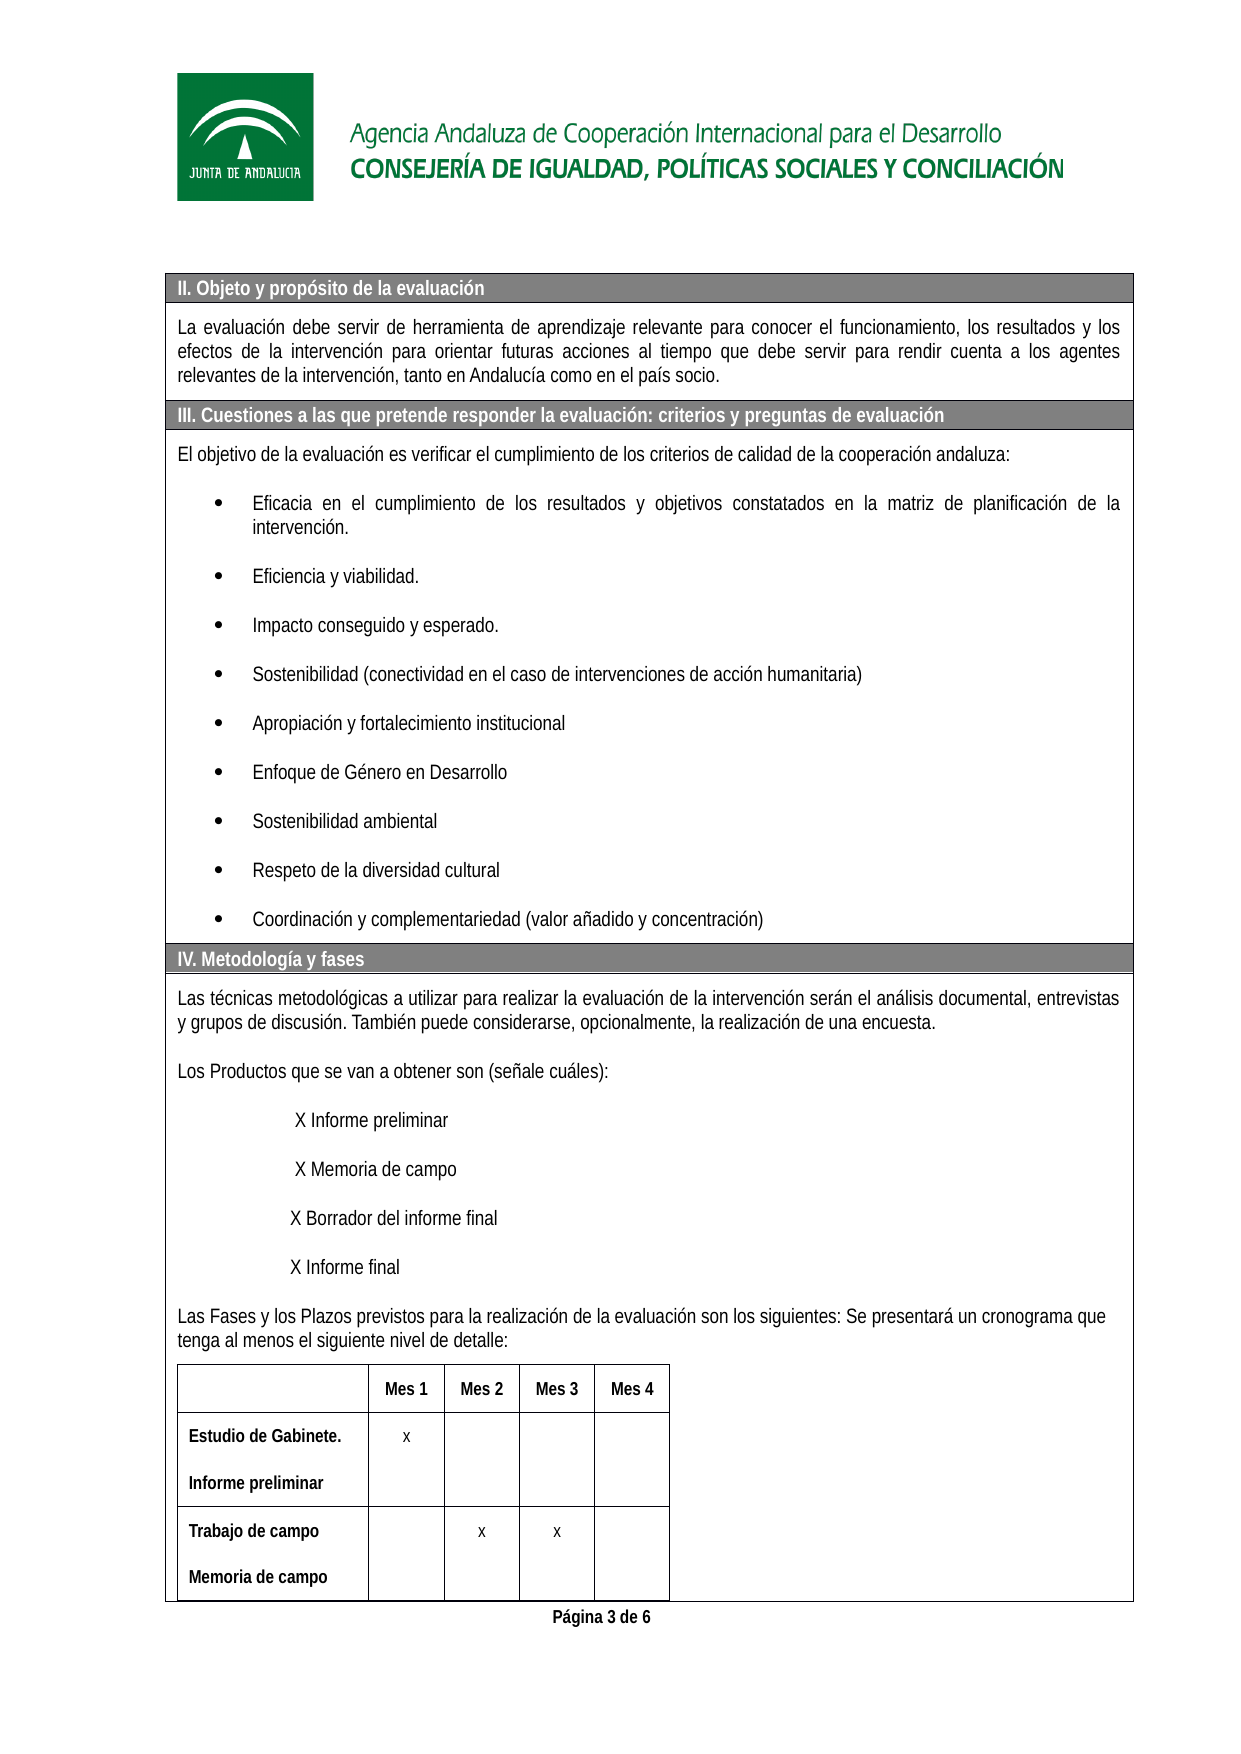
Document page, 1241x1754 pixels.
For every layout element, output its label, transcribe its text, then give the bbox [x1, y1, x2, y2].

table_cell x [445, 1507, 519, 1600]
table_cell Trabajo de campo Memoria de campo [178, 1507, 368, 1600]
table_cell [445, 1413, 519, 1506]
table_cell IV. Metodología y fases [166, 944, 1133, 972]
table_header II. Objeto y propósito de la evaluación [166, 274, 1133, 302]
table_header Mes 4 [595, 1365, 669, 1412]
table_cell [520, 1413, 594, 1506]
table_header Mes 2 [445, 1365, 519, 1412]
table_header Mes 3 [520, 1365, 594, 1412]
table_cell El objetivo de la evaluación es verificar el cumplimiento de los criterios de calidad de la cooperación andaluza: Eficacia en el cumplimiento de los resultados y objetivos constatados en la matriz de planificación de la intervención. Eficiencia y viabilidad. Impacto conseguido y esperado. Sostenibilidad (conectividad en el caso de intervenciones de acción humanitaria) Apropiación y fortalecimiento institucional Enfoque de Género en Desarrollo Sostenibilidad ambiental Respeto de la diversidad cultural Coordinación y complementariedad (valor añadido y concentración) [166, 430, 1133, 943]
table_cell La evaluación debe servir de herramienta de aprendizaje relevante para conocer el funcionamiento, los resultados y los efectos de la intervención para orientar futuras acciones al tiempo que debe servir para rendir cuenta a los agentes relevantes de la intervención, tanto en Andalucía como en el país socio. [166, 303, 1133, 399]
table_cell [369, 1507, 444, 1600]
table_header Mes 1 [369, 1365, 444, 1412]
table_cell x [369, 1413, 444, 1506]
table_cell III. Cuestiones a las que pretende responder la evaluación: criterios y preguntas de evaluación [166, 401, 1133, 429]
table_header [178, 1365, 368, 1412]
table_cell Las técnicas metodológicas a utilizar para realizar la evaluación de la intervención serán el análisis documental, entrevistas y grupos de discusión. También puede considerarse, opcionalmente, la realización de una encuesta. Los Productos que se van a obtener son (señale cuáles): X Informe preliminar X Memoria de campo X Borrador del informe final X Informe final Las Fases y los Plazos previstos para la realización de la evaluación son los siguientes: Se presentará un cronograma que tenga al menos el siguiente nivel de detalle: [166, 974, 1133, 1601]
table_cell [595, 1507, 669, 1600]
table_cell x [520, 1507, 594, 1600]
table_cell [595, 1413, 669, 1506]
table_cell Estudio de Gabinete. Informe preliminar [178, 1413, 368, 1506]
